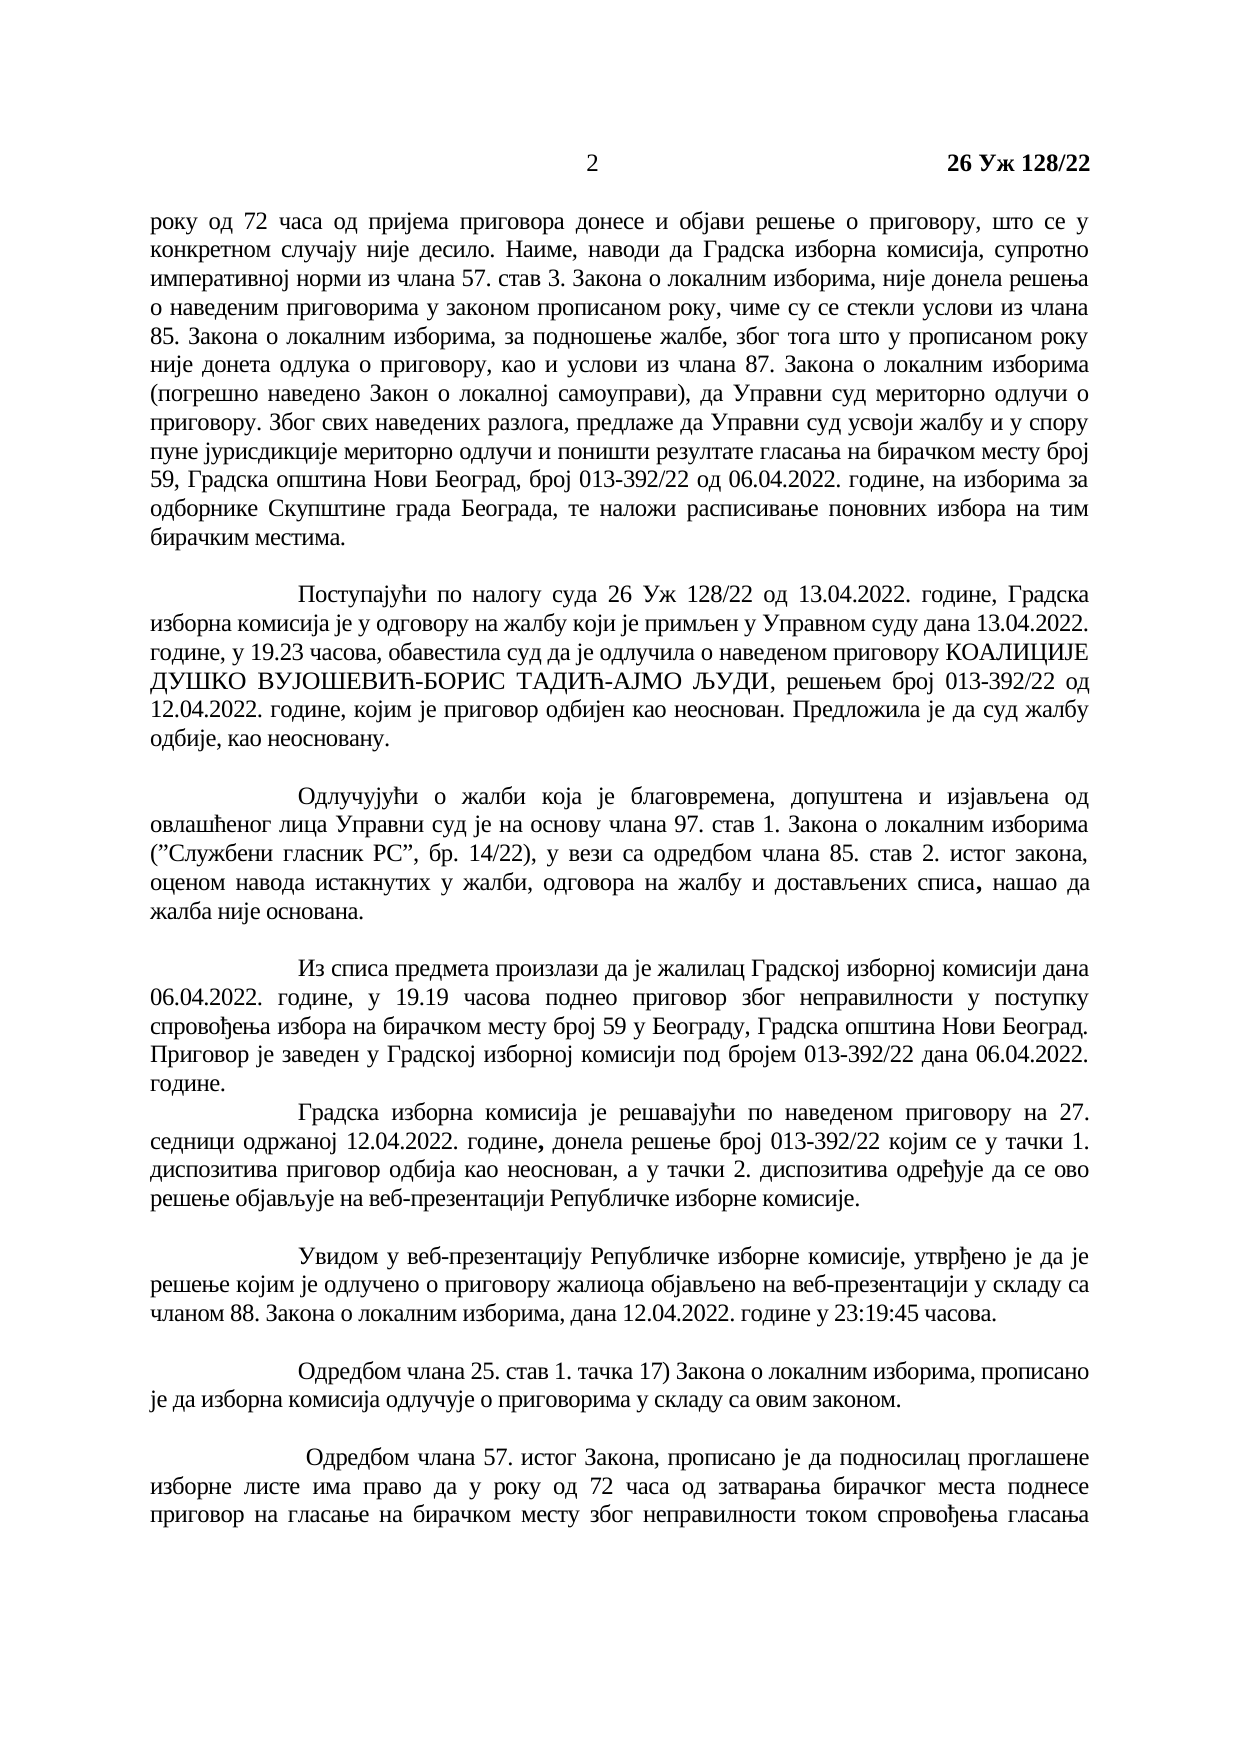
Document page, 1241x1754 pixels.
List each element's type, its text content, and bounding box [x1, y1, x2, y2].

text Одредбом члана 57. истог Закона, прописано је да подносилац проглашене изборне листе има право да у року од 72 часа од затварања бирачког места поднесе приговор на гласање на бирачком месту због неправилности током спровођења гласања [150, 1442, 1090, 1528]
text Увидом у веб-презентацију Републичке изборне комисије, утврђено је да је решење којим је одлучено о приговору жалиоца објављено на веб-презентацији у складу са чланом 88. Закона о локалним изборима, дана 12.04.2022. године у 23:19:45 часова. [150, 1241, 1090, 1327]
text Одлучујући о жалби која је благовремена, допуштена и изјављена од овлашћеног лица Управни суд је на основу члана 97. став 1. Закона о локалним изборима (”Службени гласник РС”, бр. 14/22), у вези са одредбом члана 85. став 2. истог закона, оценом навода истакнутих у жалби, одговора на жалбу и достављених списа, нашао да жалба није основана. [150, 781, 1090, 924]
text Градска изборна комисија је решавајући по наведеном приговору на 27. седници одржаној 12.04.2022. године, донела решење број 013-392/22 којим се у тачки 1. диспозитива приговор одбија као неоснован, а у тачки 2. диспозитива одређује да се ово решење објављује на веб-презентацији Републичке изборне комисије. [150, 1097, 1090, 1212]
text Поступајући по налогу суда 26 Уж 128/22 од 13.04.2022. године, Градска изборна комисија је у одговору на жалбу који је примљен у Управном суду дана 13.04.2022. године, у 19.23 часова, обавестила суд да је одлучила о наведеном приговору КОАЛИЦИЈЕ ДУШКО ВУЈОШЕВИЋ-БОРИС ТАДИЋ-АЈМО ЉУДИ, решењем број 013-392/22 од 12.04.2022. године, којим је приговор одбијен као неоснован. Предложила је да суд жалбу одбије, као неосновану. [150, 579, 1090, 752]
text Одредбом члана 25. став 1. тачка 17) Закона о локалним изборима, прописано је да изборна комисија одлучује о приговорима у складу са овим законом. [150, 1356, 1090, 1413]
text року од 72 часа од пријема приговора донесе и објави решење о приговору, што се у конкретном случају није десило. Наиме, наводи да Градска изборна комисија, супротно императивној норми из члана 57. став 3. Закона о локалним изборима, није донела решења о наведеним приговорима у законом прописаном року, чиме су се стекли услови из члана 85. Закона о локалним изборима, за подношење жалбе, због тога што у прописаном року није донета одлука о приговору, као и услови из члана 87. Закона о локалним изборима (погрешно наведено Закон о локалној самоуправи), да Управни суд мериторно одлучи о приговору. Због свих наведених разлога, предлаже да Управни суд усвоји жалбу и у спору пуне јурисдикције мериторно одлучи и поништи резултате гласања на бирачком месту број 59, Градска општина Нови Београд, број 013-392/22 од 06.04.2022. године, на изборима за одборнике Скупштине града Београда, те наложи расписивање поновних избора на тим бирачким местима. [150, 206, 1090, 551]
text Из списа предмета произлази да је жалилац Градској изборној комисији дана 06.04.2022. године, у 19.19 часова поднео приговор због неправилности у поступку спровођења избора на бирачком месту број 59 у Београду, Градска општина Нови Београд. Приговор је заведен у Градској изборној комисији под бројем 013-392/22 дана 06.04.2022. године. [150, 953, 1090, 1097]
